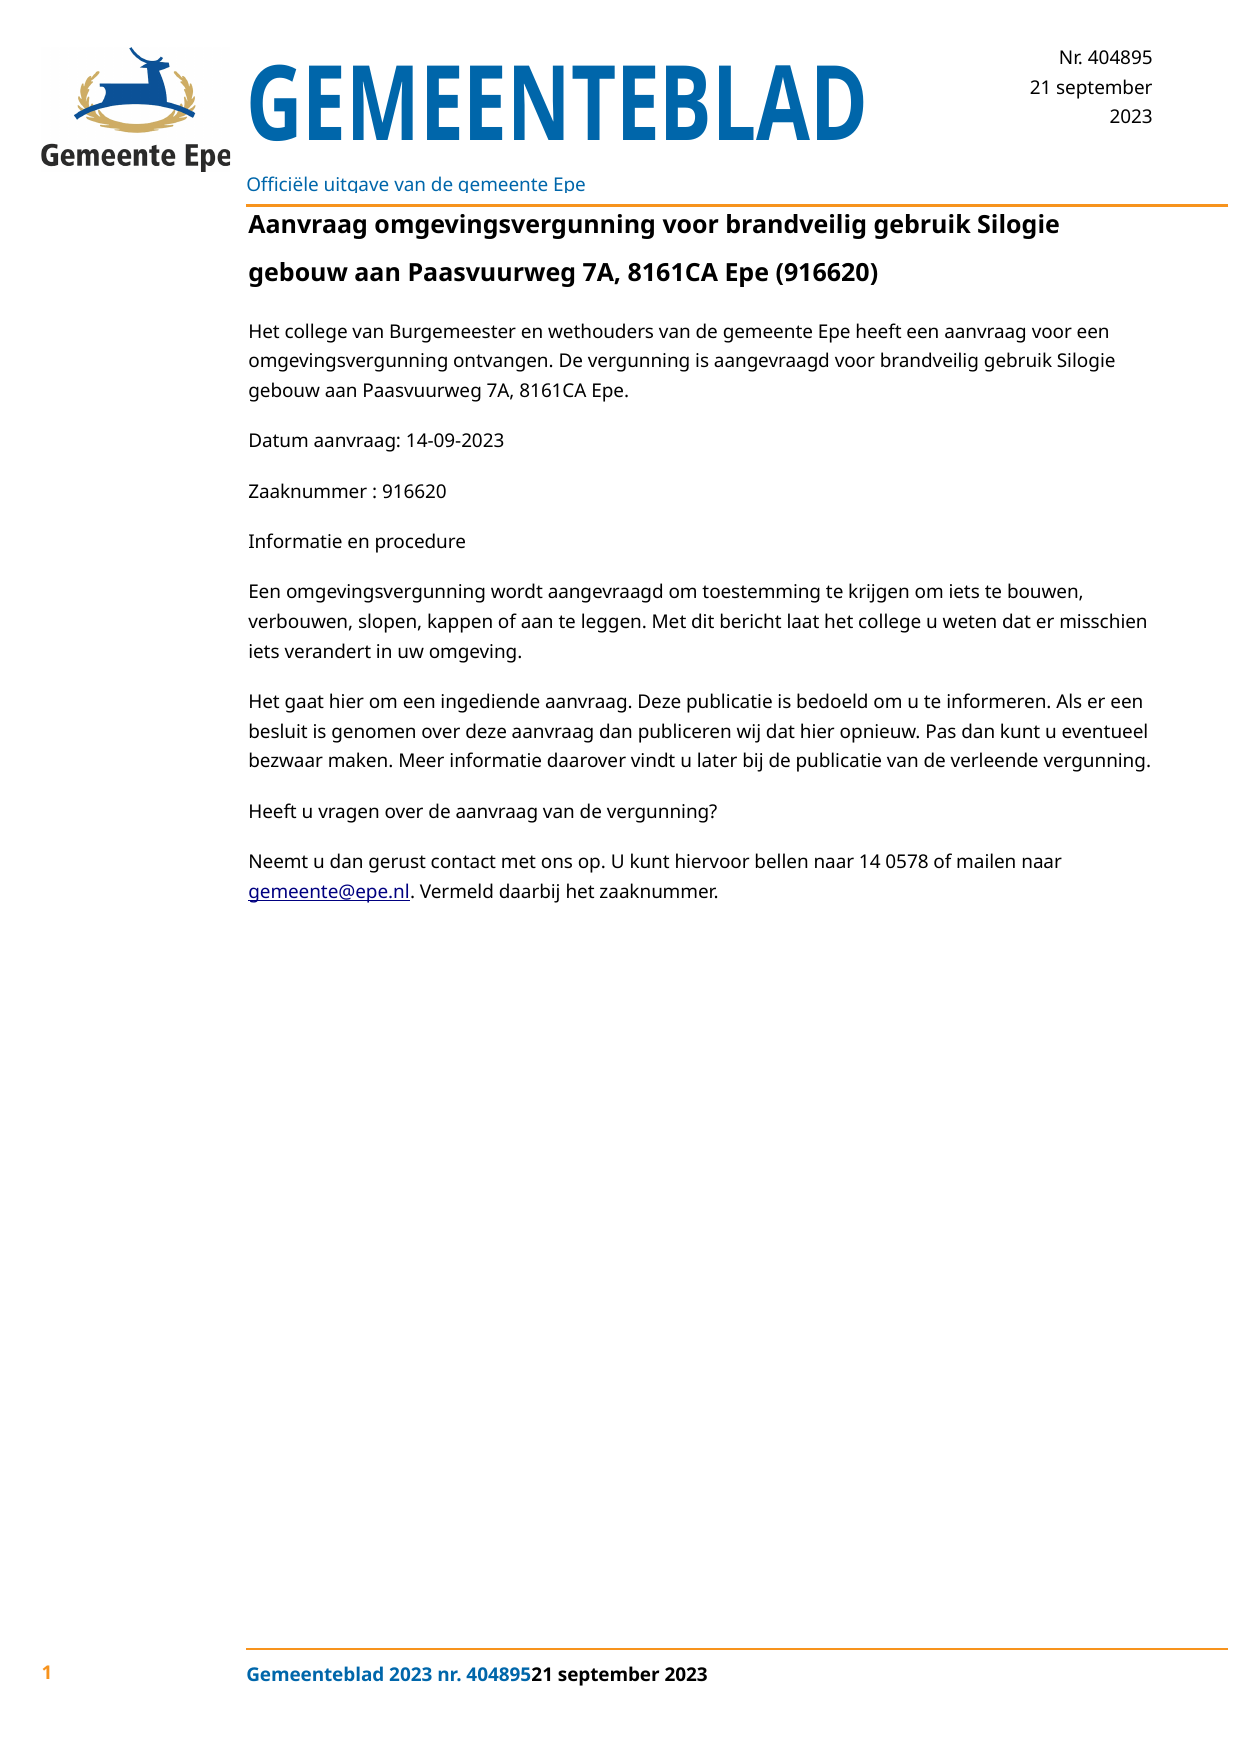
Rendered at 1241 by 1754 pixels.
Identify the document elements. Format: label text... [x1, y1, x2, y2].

text Het gaat hier om een ingediende aanvraag. Deze publicatie is bedoeld om u te informeren. Als er een besluit is genomen over deze aanvraag dan publiceren wij dat hier opnieuw. Pas dan kunt u eventueel bezwaar maken. Meer informatie daarover vindt u later bij de publicatie van de verleende vergunning. [248, 688, 1152, 773]
text Neemt u dan gerust contact met ons op. U kunt hiervoor bellen naar 14 0578 of mailen naar gemeente@epe.nl. Vermeld daarbij het zaaknummer. [248, 848, 1152, 904]
text Het college van Burgemeester en wethouders van de gemeente Epe heeft een aanvraag voor een omgevingsvergunning ontvangen. De vergunning is aangevraagd voor brandveilig gebruik Silogie gebouw aan Paasvuurweg 7A, 8161CA Epe. [248, 318, 1152, 403]
text Een omgevingsvergunning wordt aangevraagd om toestemming te krijgen om iets te bouwen, verbouwen, slopen, kappen of aan te leggen. Met dit bericht laat het college u weten dat er misschien iets verandert in uw omgeving. [248, 579, 1152, 664]
text Zaaknummer : 916620 [248, 478, 1152, 504]
text Datum aanvraag: 14-09-2023 [248, 427, 1152, 453]
picture [41, 47, 231, 172]
text Heeft u vragen over de aanvraag van de vergunning? [248, 798, 1152, 824]
text Aanvraag omgevingsvergunning voor brandveilig gebruik Silogie gebouw aan Paasvuurweg 7A, 8161CA Epe (916620) [248, 207, 1152, 288]
text Informatie en procedure [248, 528, 1152, 554]
